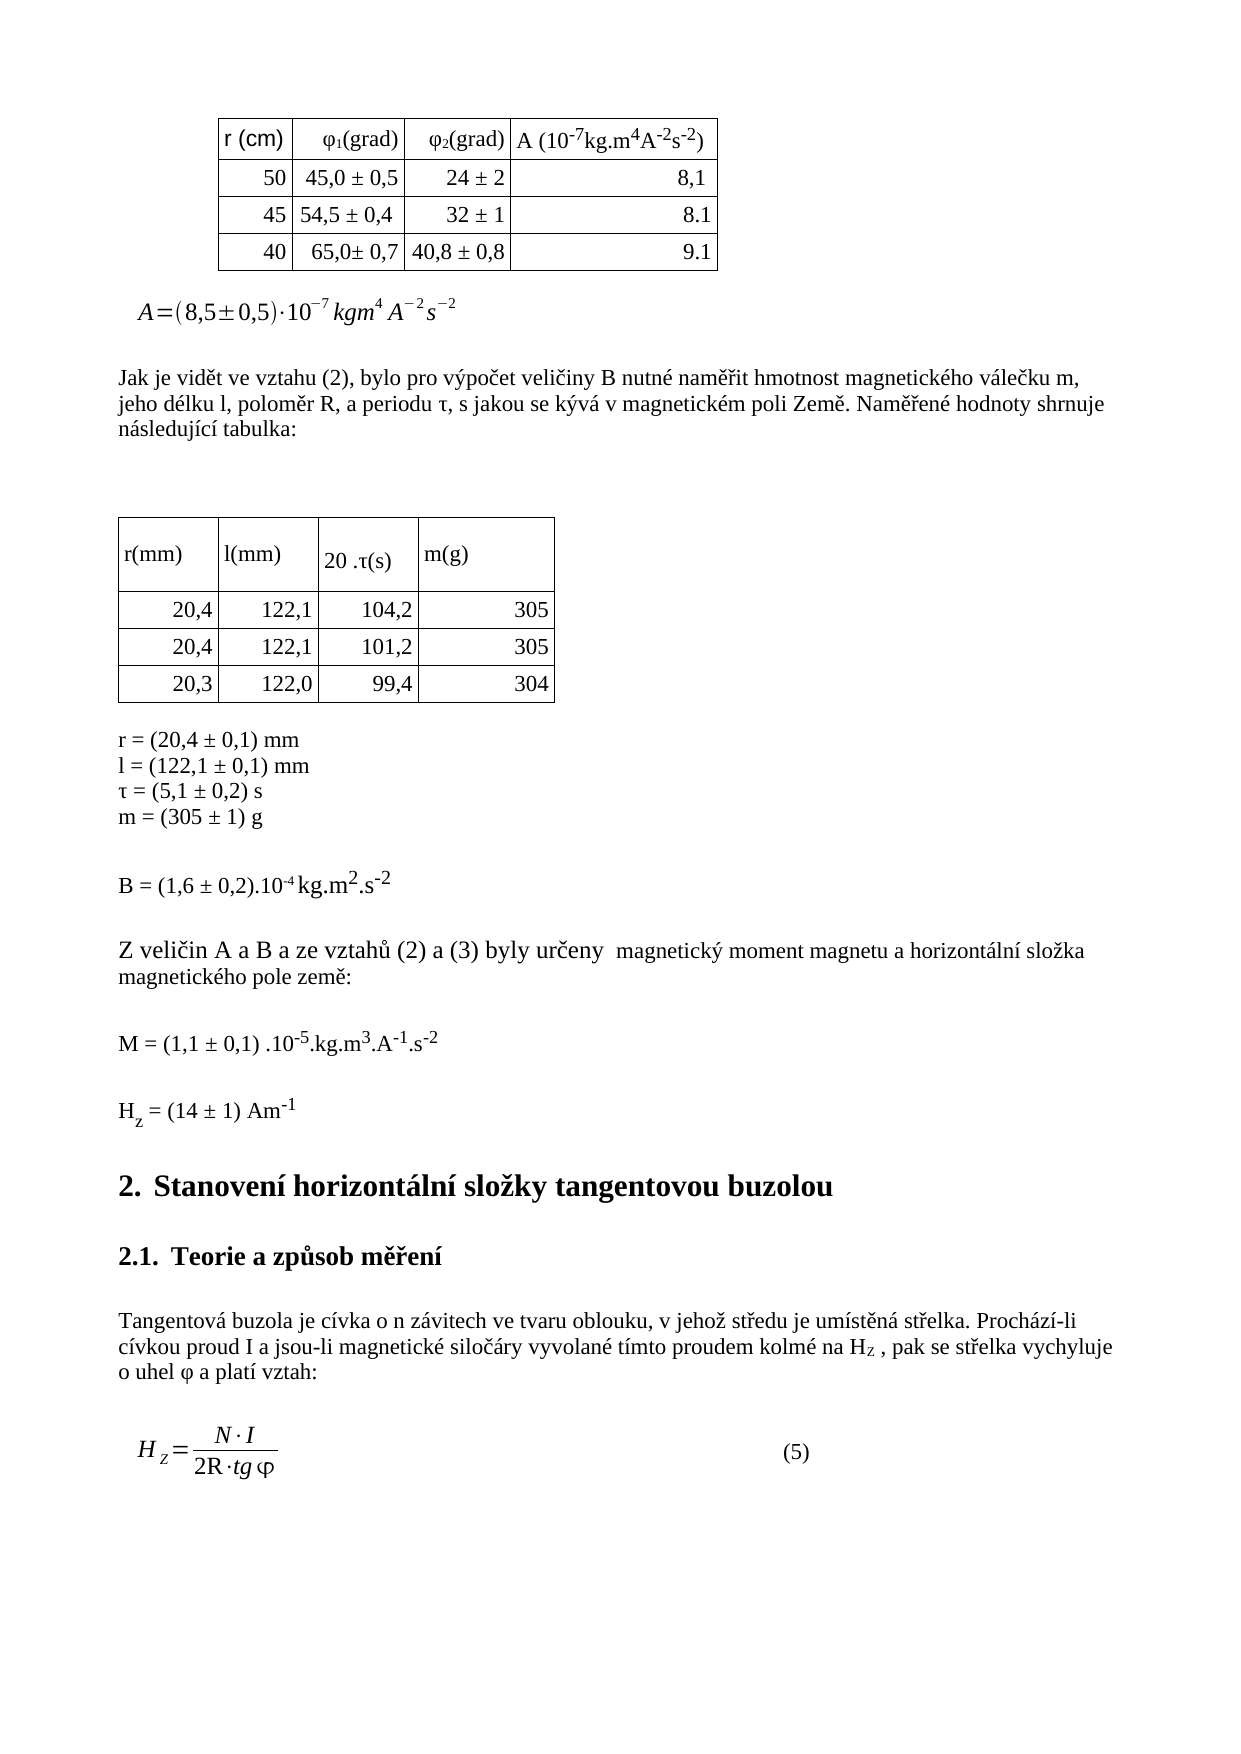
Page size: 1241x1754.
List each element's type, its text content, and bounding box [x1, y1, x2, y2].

subtitle Teorie a způsob měření [118, 1241, 1122, 1271]
table_cell 65,0± 0,7 [293, 234, 404, 270]
text Z veličin A a B a ze vztahů (2) a (3) byly určeny magnetický moment magnetu a horizontální složka magnetického pole země: [118, 936, 1122, 989]
table_cell 45,0 ± 0,5 [293, 160, 404, 196]
table_header l(mm) [219, 518, 318, 591]
table_cell 104,2 [319, 592, 418, 628]
subtitle Stanovení horizontální složky tangentovou buzolou [118, 1169, 1122, 1203]
table_cell 32 ± 1 [405, 197, 510, 233]
table_cell 8,1 [511, 160, 717, 196]
table_header A (10-7kg.m4A-2s-2) [511, 119, 717, 159]
table_cell 305 [419, 629, 554, 665]
table_cell 40 [219, 234, 292, 270]
table_cell 24 ± 2 [405, 160, 510, 196]
table_cell 8,1 [511, 197, 717, 233]
table_cell 122,1 [219, 592, 318, 628]
text Hz = (14 ± 1) Am-1 [118, 1094, 1122, 1131]
table_header φ1(grad) [293, 119, 404, 159]
table_cell [118, 196, 218, 233]
table_cell 122,0 [219, 666, 318, 702]
table_header m(g) [419, 518, 554, 591]
text (5) [118, 1422, 1122, 1481]
text M = (1,1 ± 0,1) .10-5.kg.m3.A-1.s-2 [118, 1027, 1122, 1057]
table_cell 99,4 [319, 666, 418, 702]
table_cell 45 [219, 197, 292, 233]
table_cell 20,4 [119, 629, 218, 665]
table_header r (cm) [219, 119, 292, 159]
table_cell 304 [419, 666, 554, 702]
table_cell 40,8 ± 0,8 [405, 234, 510, 270]
table_header [118, 118, 218, 159]
text Jak je vidět ve vztahu (2), bylo pro výpočet veličiny B nutné naměřit hmotnost magnetického válečku m, jeho délku l, poloměr R, a periodu τ, s jakou se kývá v magnetickém poli Země. Naměřené hodnoty shrnuje následující tabulka: [118, 365, 1122, 441]
table_header r(mm) [119, 518, 218, 591]
table_cell [118, 159, 218, 196]
table_cell 54,5 ± 0,4 [293, 197, 404, 233]
table_cell 20,4 [119, 592, 218, 628]
table_cell 122,1 [219, 629, 318, 665]
table_cell 305 [419, 592, 554, 628]
text r = (20,4 ± 0,1) mm l = (122,1 ± 0,1) mm τ = (5,1 ± 0,2) s m = (305 ± 1) g [118, 727, 1122, 829]
table_cell 50 [219, 160, 292, 196]
table_cell 101,2 [319, 629, 418, 665]
table_cell 9,1 [511, 234, 717, 270]
text B = (1,6 ± 0,2).10-4 kg.m2.s-2 [118, 867, 1122, 899]
table_header 20 .τ(s) [319, 518, 418, 591]
table_cell [118, 233, 218, 270]
table_header φ2(grad) [405, 119, 510, 159]
table_cell 20,3 [119, 666, 218, 702]
text Tangentová buzola je cívka o n závitech ve tvaru oblouku, v jehož středu je umístěná střelka. Prochází-li cívkou proud I a jsou-li magnetické siločáry vyvolané tímto proudem kolmé na HZ , pak se střelka vychyluje o uhel φ a platí vztah: [118, 1308, 1122, 1384]
